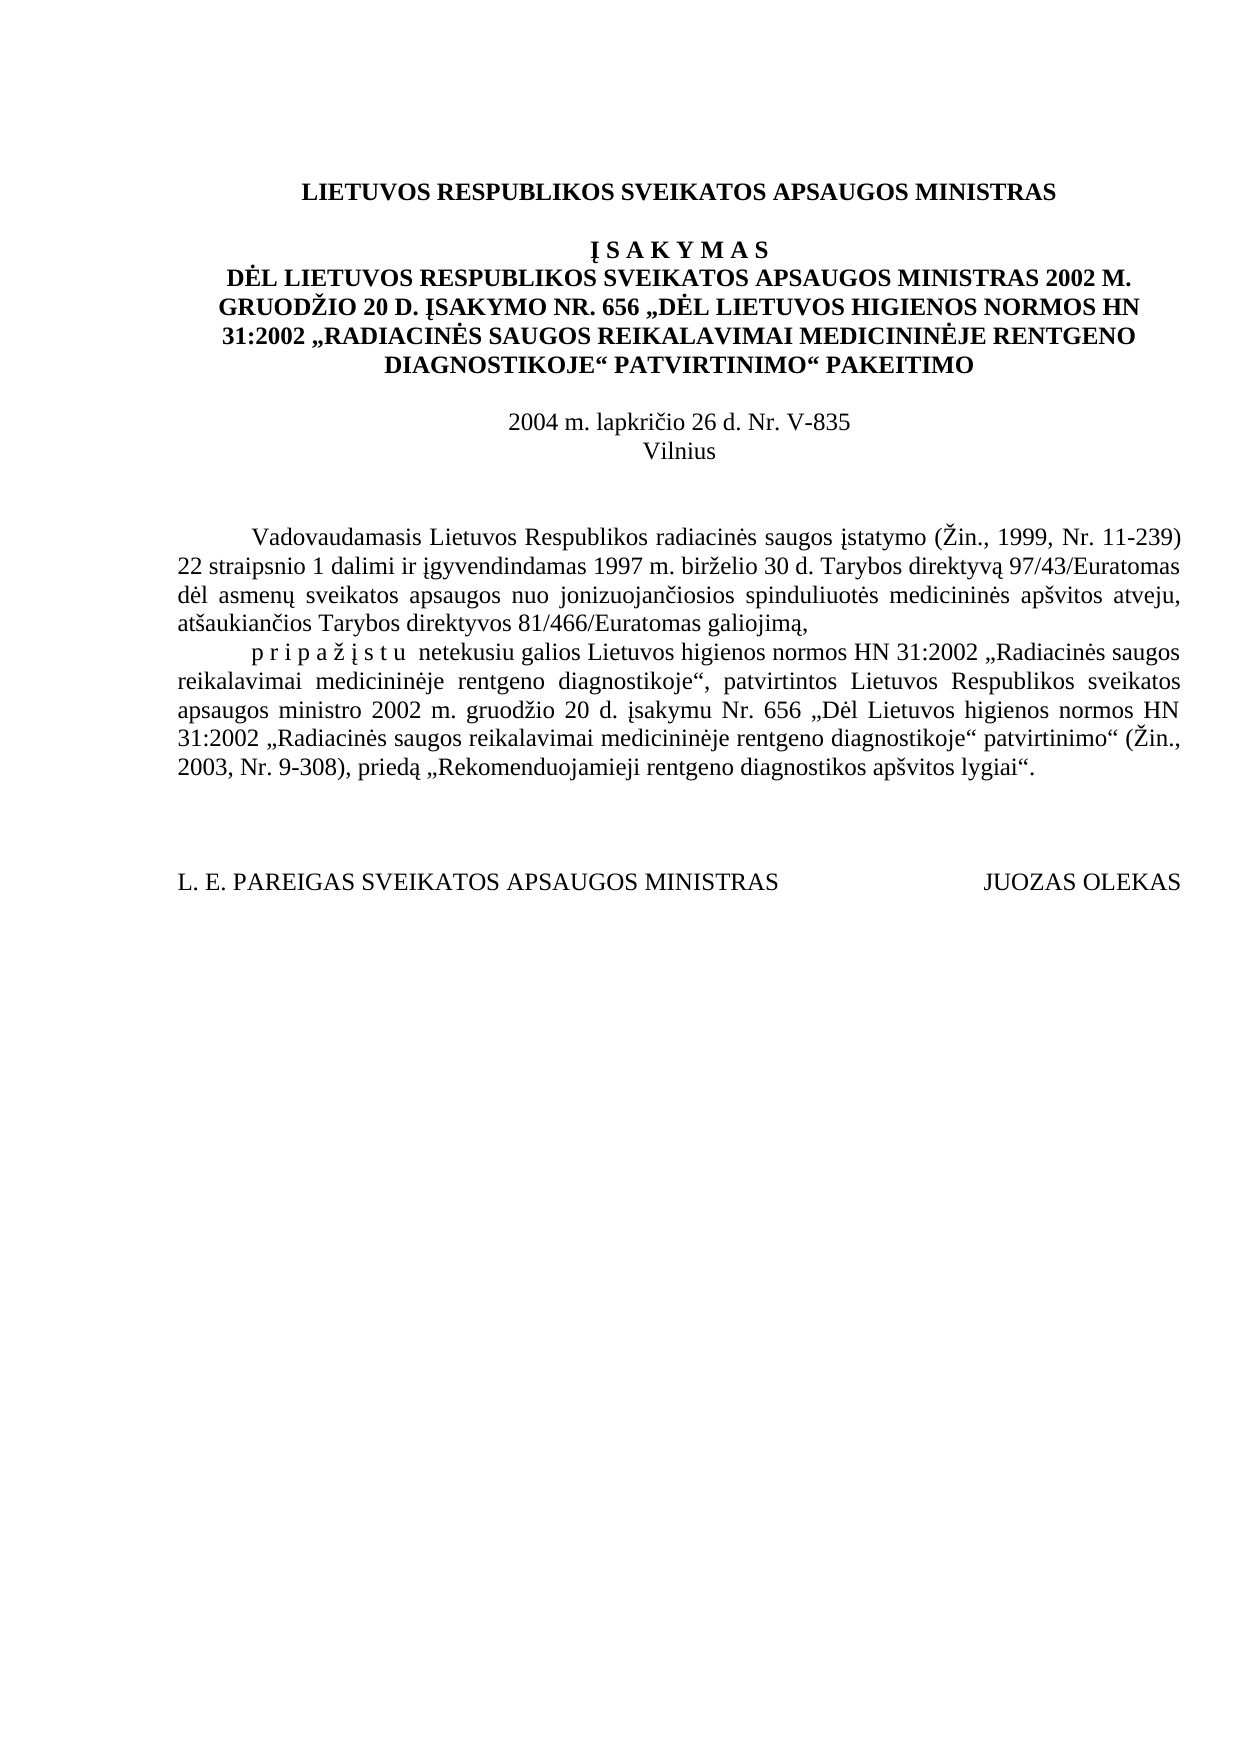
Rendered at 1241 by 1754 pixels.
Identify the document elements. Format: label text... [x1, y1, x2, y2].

text Vilnius [177, 436, 1181, 465]
text L. E. PAREIGAS SVEIKATOS APSAUGOS MINISTRAS JUOZAS OLEKAS [177, 867, 1181, 896]
text Vadovaudamasis Lietuvos Respublikos radiacinės saugos įstatymo (Žin., 1999, Nr. 11-239) 22 straipsnio 1 dalimi ir įgyvendindamas 1997 m. birželio 30 d. Tarybos direktyvą 97/43/Euratomas dėl asmenų sveikatos apsaugos nuo jonizuojančiosios spinduliuotės medicininės apšvitos atveju, atšaukiančios Tarybos direktyvos 81/466/Euratomas galiojimą, [177, 522, 1181, 637]
text DĖL LIETUVOS RESPUBLIKOS SVEIKATOS APSAUGOS MINISTRAS 2002 M. GRUODŽIO 20 D. ĮSAKYMO NR. 656 „DĖL LIETUVOS HIGIENOS NORMOS HN 31:2002 „RADIACINĖS SAUGOS REIKALAVIMAI MEDICININĖJE RENTGENO DIAGNOSTIKOJE“ PATVIRTINIMO“ PAKEITIMO [177, 263, 1181, 378]
text pripažįstu netekusiu galios Lietuvos higienos normos HN 31:2002 „Radiacinės saugos reikalavimai medicininėje rentgeno diagnostikoje“, patvirtintos Lietuvos Respublikos sveikatos apsaugos ministro 2002 m. gruodžio 20 d. įsakymu Nr. 656 „Dėl Lietuvos higienos normos HN 31:2002 „Radiacinės saugos reikalavimai medicininėje rentgeno diagnostikoje“ patvirtinimo“ (Žin., 2003, Nr. 9-308), priedą „Rekomenduojamieji rentgeno diagnostikos apšvitos lygiai“. [177, 637, 1181, 781]
text 2004 m. lapkričio 26 d. Nr. V-835 [177, 407, 1181, 436]
text LIETUVOS RESPUBLIKOS SVEIKATOS APSAUGOS MINISTRAS [177, 177, 1181, 206]
text Į S A K Y M A S [177, 235, 1181, 263]
